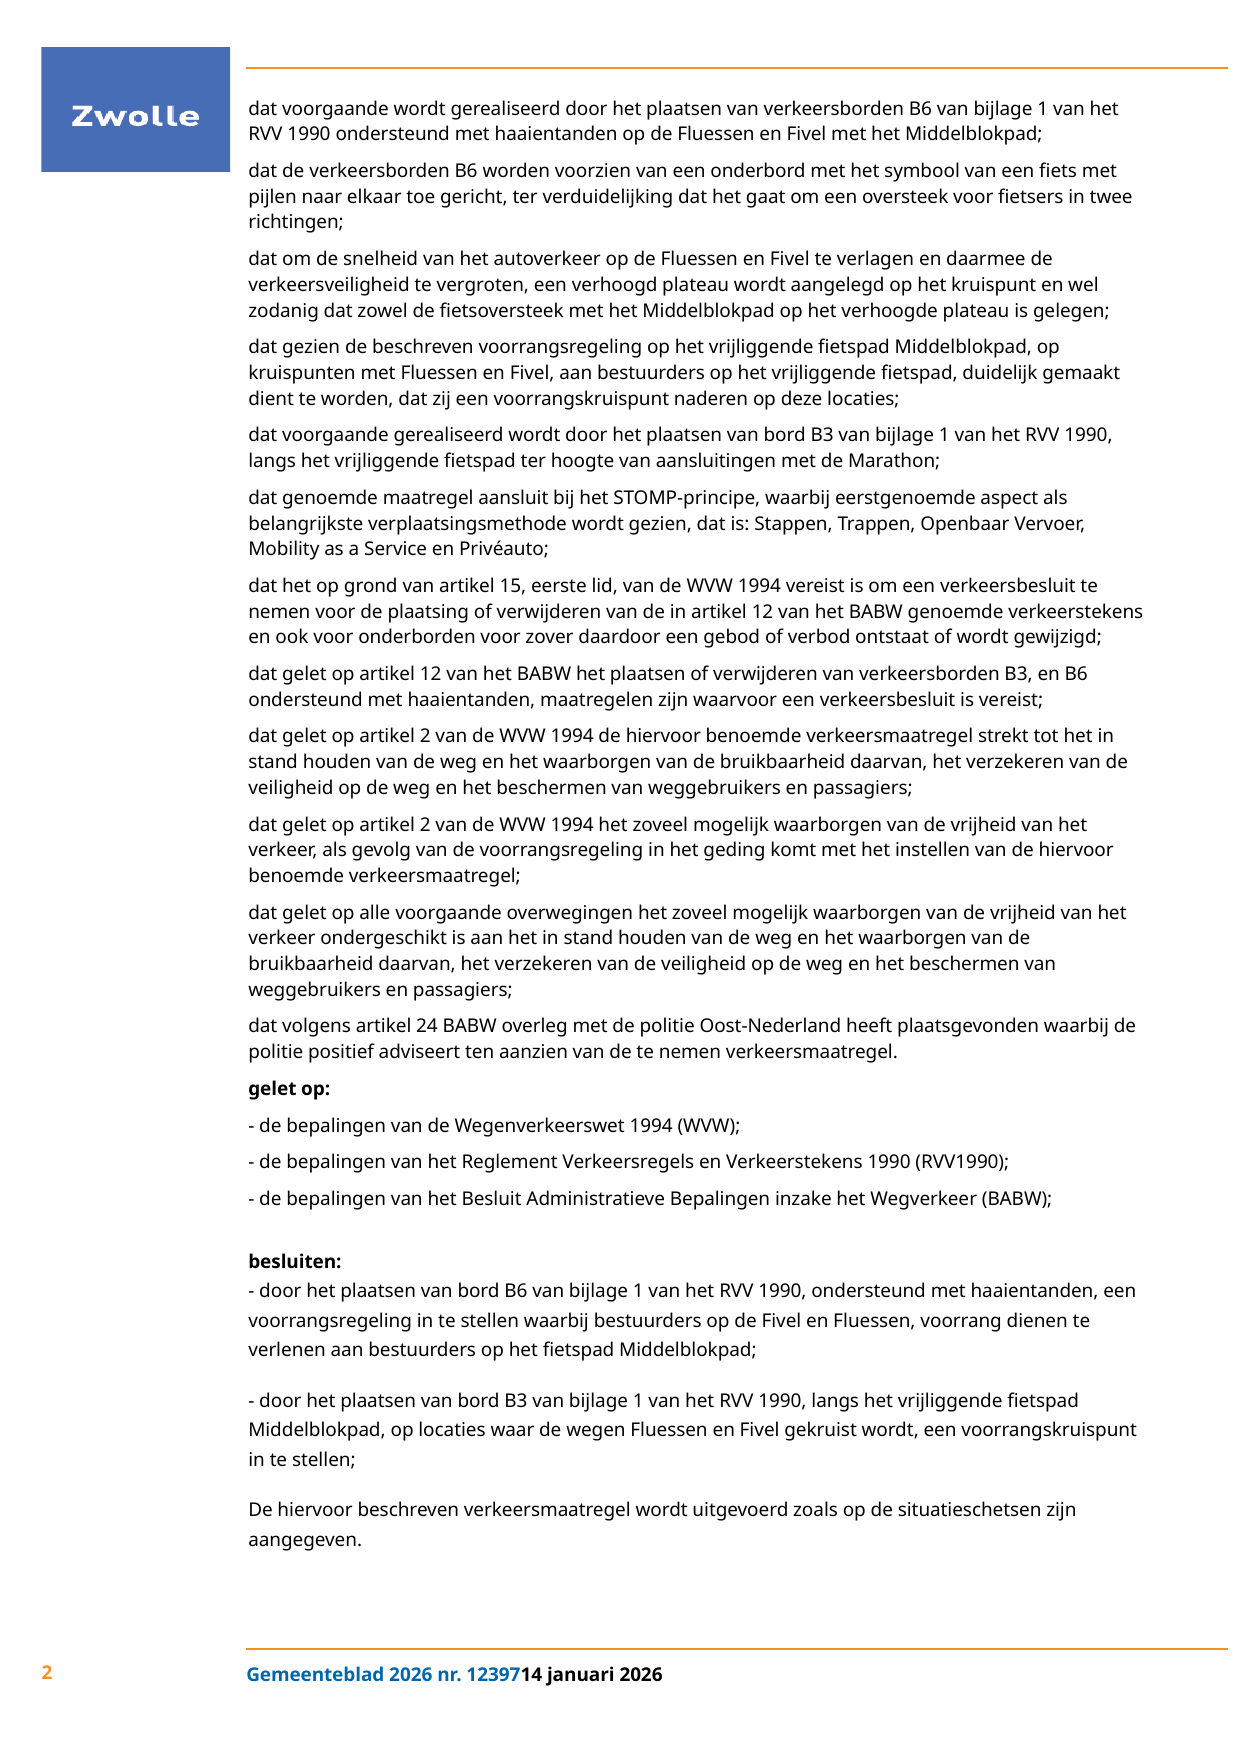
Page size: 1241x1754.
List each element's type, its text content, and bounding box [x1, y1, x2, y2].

text dat gelet op alle voorgaande overwegingen het zoveel mogelijk waarborgen van de vrijheid van het verkeer ondergeschikt is aan het in stand houden van de weg en het waarborgen van de bruikbaarheid daarvan, het verzekeren van de veiligheid op de weg en het beschermen van weggebruikers en passagiers; [248, 899, 1152, 1002]
text besluiten: [248, 1248, 1152, 1273]
text dat gezien de beschreven voorrangsregeling op het vrijliggende fietspad Middelblokpad, op kruispunten met Fluessen en Fivel, aan bestuurders op het vrijliggende fietspad, duidelijk gemaakt dient te worden, dat zij een voorrangskruispunt naderen op deze locaties; [248, 333, 1152, 411]
text dat voorgaande gerealiseerd wordt door het plaatsen van bord B3 van bijlage 1 van het RVV 1990, langs het vrijliggende fietspad ter hoogte van aansluitingen met de Marathon; [248, 422, 1152, 473]
text De hiervoor beschreven verkeersmaatregel wordt uitgevoerd zoals op de situatieschetsen zijn aangegeven. [248, 1497, 1152, 1552]
text dat het op grond van artikel 15, eerste lid, van de WVW 1994 vereist is om een verkeersbesluit te nemen voor de plaatsing of verwijderen van de in artikel 12 van het BABW genoemde verkeerstekens en ook voor onderborden voor zover daardoor een gebod of verbod ontstaat of wordt gewijzigd; [248, 572, 1152, 649]
text - de bepalingen van de Wegenverkeerswet 1994 (WVW); [248, 1112, 1152, 1137]
text dat om de snelheid van het autoverkeer op de Fluessen en Fivel te verlagen en daarmee de verkeersveiligheid te vergroten, een verhoogd plateau wordt aangelegd op het kruispunt en wel zodanig dat zowel de fietsoversteek met het Middelblokpad op het verhoogde plateau is gelegen; [248, 245, 1152, 322]
text dat de verkeersborden B6 worden voorzien van een onderbord met het symbool van een fiets met pijlen naar elkaar toe gericht, ter verduidelijking dat het gaat om een oversteek voor fietsers in twee richtingen; [248, 157, 1152, 234]
text dat volgens artikel 24 BABW overleg met de politie Oost-Nederland heeft plaatsgevonden waarbij de politie positief adviseert ten aanzien van de te nemen verkeersmaatregel. [248, 1013, 1152, 1064]
text dat gelet op artikel 12 van het BABW het plaatsen of verwijderen van verkeersborden B3, en B6 ondersteund met haaientanden, maatregelen zijn waarvoor een verkeersbesluit is vereist; [248, 660, 1152, 712]
text dat voorgaande wordt gerealiseerd door het plaatsen van verkeersborden B6 van bijlage 1 van het RVV 1990 ondersteund met haaientanden op de Fluessen en Fivel met het Middelblokpad; [248, 95, 1152, 146]
text dat gelet op artikel 2 van de WVW 1994 het zoveel mogelijk waarborgen van de vrijheid van het verkeer, als gevolg van de voorrangsregeling in het geding komt met het instellen van de hiervoor benoemde verkeersmaatregel; [248, 811, 1152, 888]
picture [41, 47, 231, 172]
text - door het plaatsen van bord B6 van bijlage 1 van het RVV 1990, ondersteund met haaientanden, een voorrangsregeling in te stellen waarbij bestuurders op de Fivel en Fluessen, voorrang dienen te verlenen aan bestuurders op het fietspad Middelblokpad; [248, 1277, 1152, 1362]
text dat genoemde maatregel aansluit bij het STOMP-principe, waarbij eerstgenoemde aspect als belangrijkste verplaatsingsmethode wordt gezien, dat is: Stappen, Trappen, Openbaar Vervoer, Mobility as a Service en Privéauto; [248, 484, 1152, 561]
text dat gelet op artikel 2 van de WVW 1994 de hiervoor benoemde verkeersmaatregel strekt tot het in stand houden van de weg en het waarborgen van de bruikbaarheid daarvan, het verzekeren van de veiligheid op de weg en het beschermen van weggebruikers en passagiers; [248, 723, 1152, 800]
text - door het plaatsen van bord B3 van bijlage 1 van het RVV 1990, langs het vrijliggende fietspad Middelblokpad, op locaties waar de wegen Fluessen en Fivel gekruist wordt, een voorrangskruispunt in te stellen; [248, 1387, 1152, 1472]
text - de bepalingen van het Besluit Administratieve Bepalingen inzake het Wegverkeer (BABW); [248, 1185, 1152, 1211]
text gelet op: [248, 1075, 1152, 1101]
text - de bepalingen van het Reglement Verkeersregels en Verkeerstekens 1990 (RVV1990); [248, 1148, 1152, 1174]
